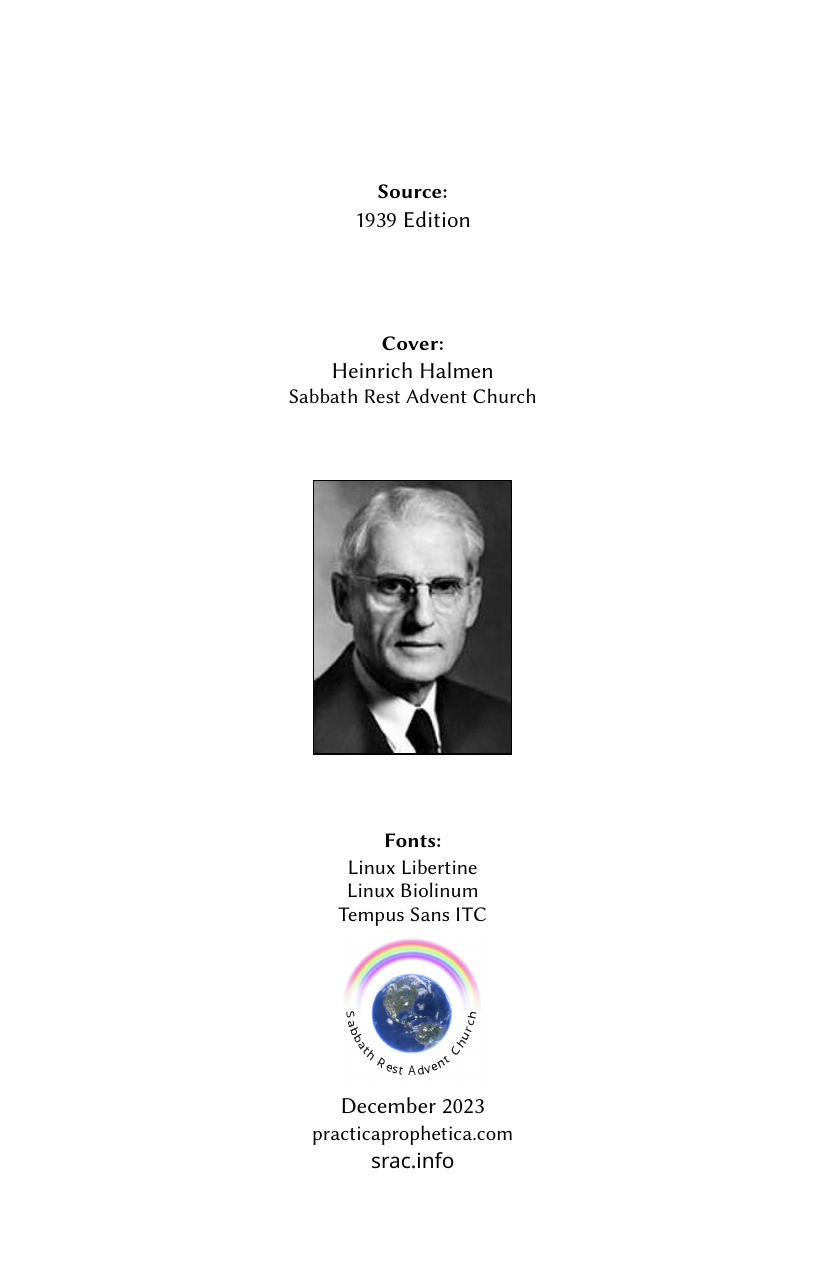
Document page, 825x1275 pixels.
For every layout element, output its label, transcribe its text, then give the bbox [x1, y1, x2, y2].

text Cover: [75, 332, 750, 355]
text srac.info [75, 1146, 750, 1174]
text Fonts: [75, 829, 750, 852]
text 1939 Edition [75, 207, 750, 233]
text Linux Libertine [75, 856, 750, 879]
text Linux Biolinum [75, 879, 750, 903]
text Source: [75, 180, 750, 204]
text Tempus Sans ITC [75, 903, 750, 927]
picture [314, 481, 511, 753]
text December 2023 [75, 1093, 750, 1119]
text Sabbath Rest Advent Church [75, 384, 750, 408]
text practicaprophetica.com [75, 1122, 750, 1146]
text Heinrich Halmen [75, 358, 750, 384]
